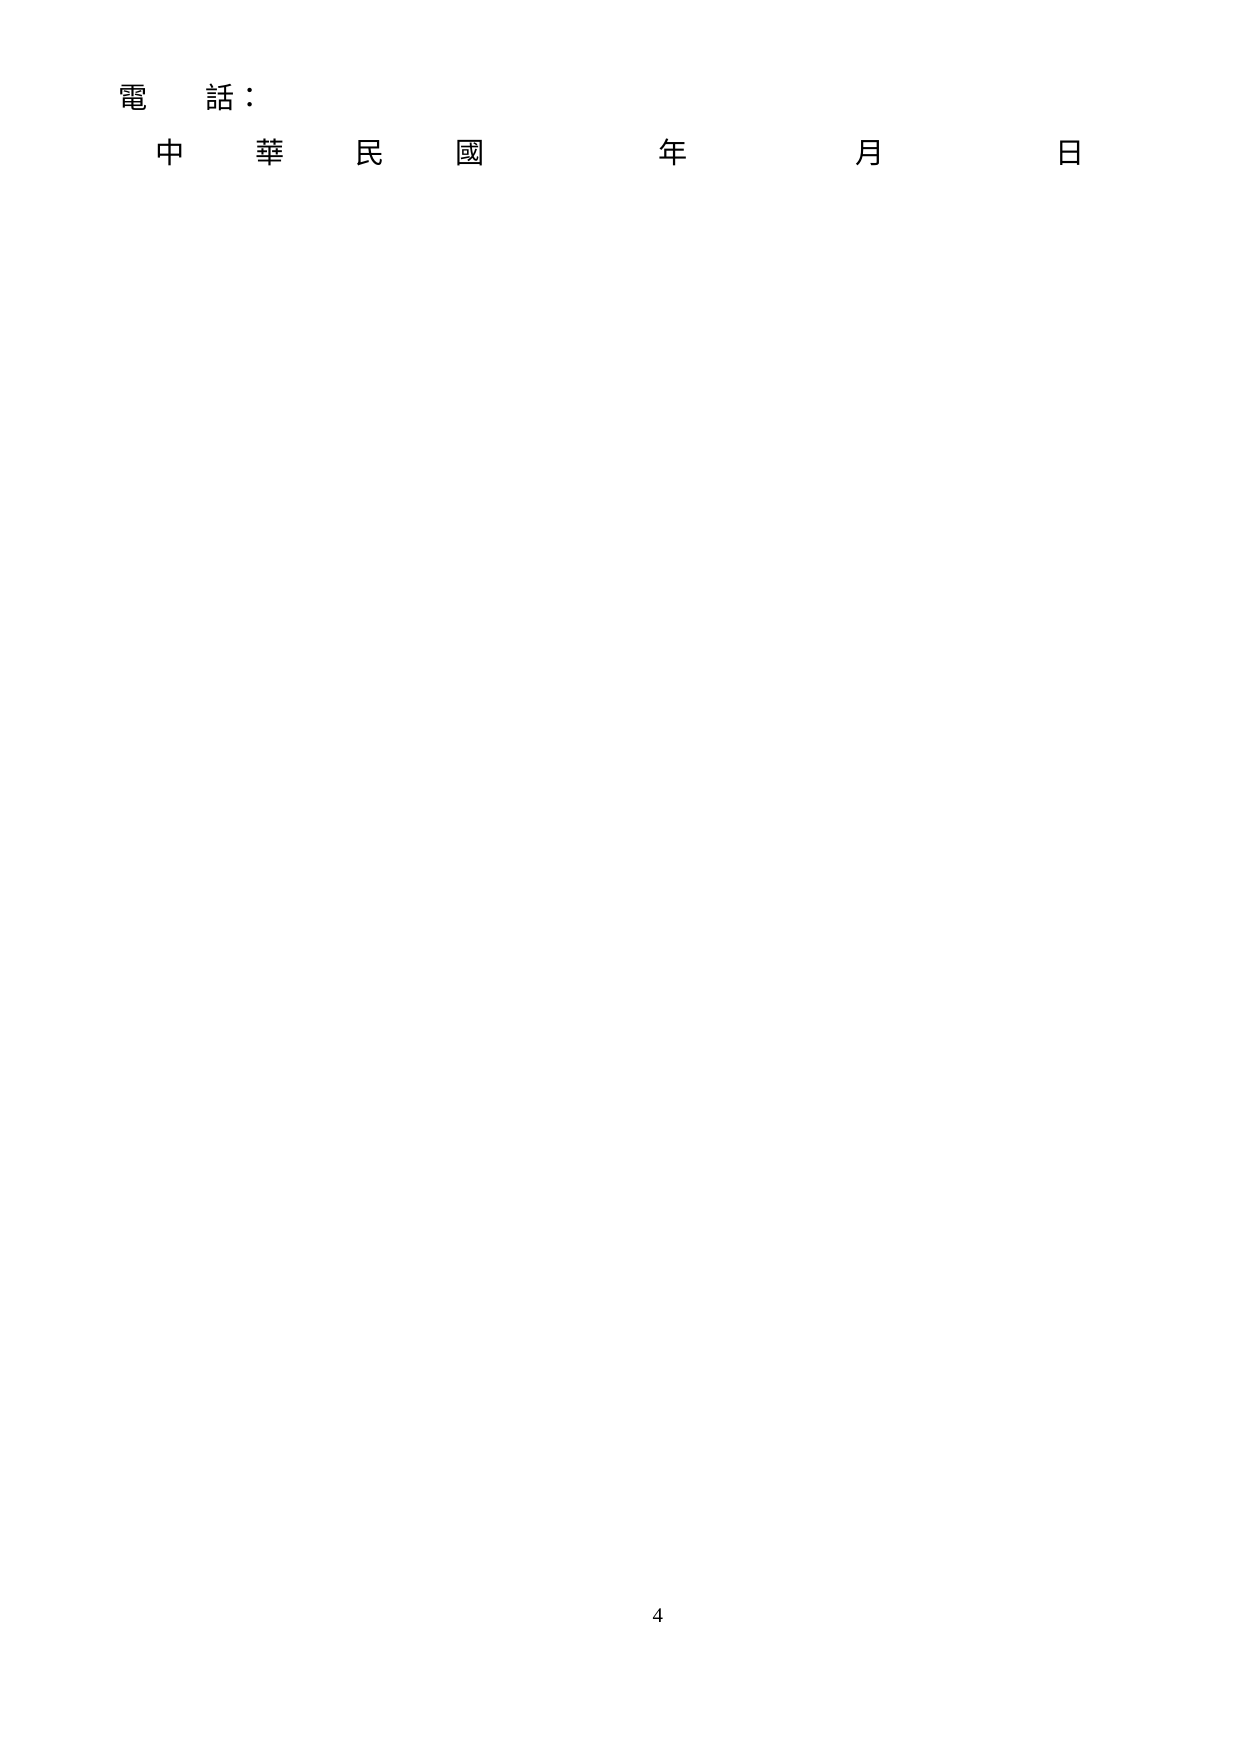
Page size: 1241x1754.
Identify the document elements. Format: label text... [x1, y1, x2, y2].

text 電 話： [118, 75, 1122, 117]
text 中 華 民 國 年 月 日 [118, 130, 1122, 172]
